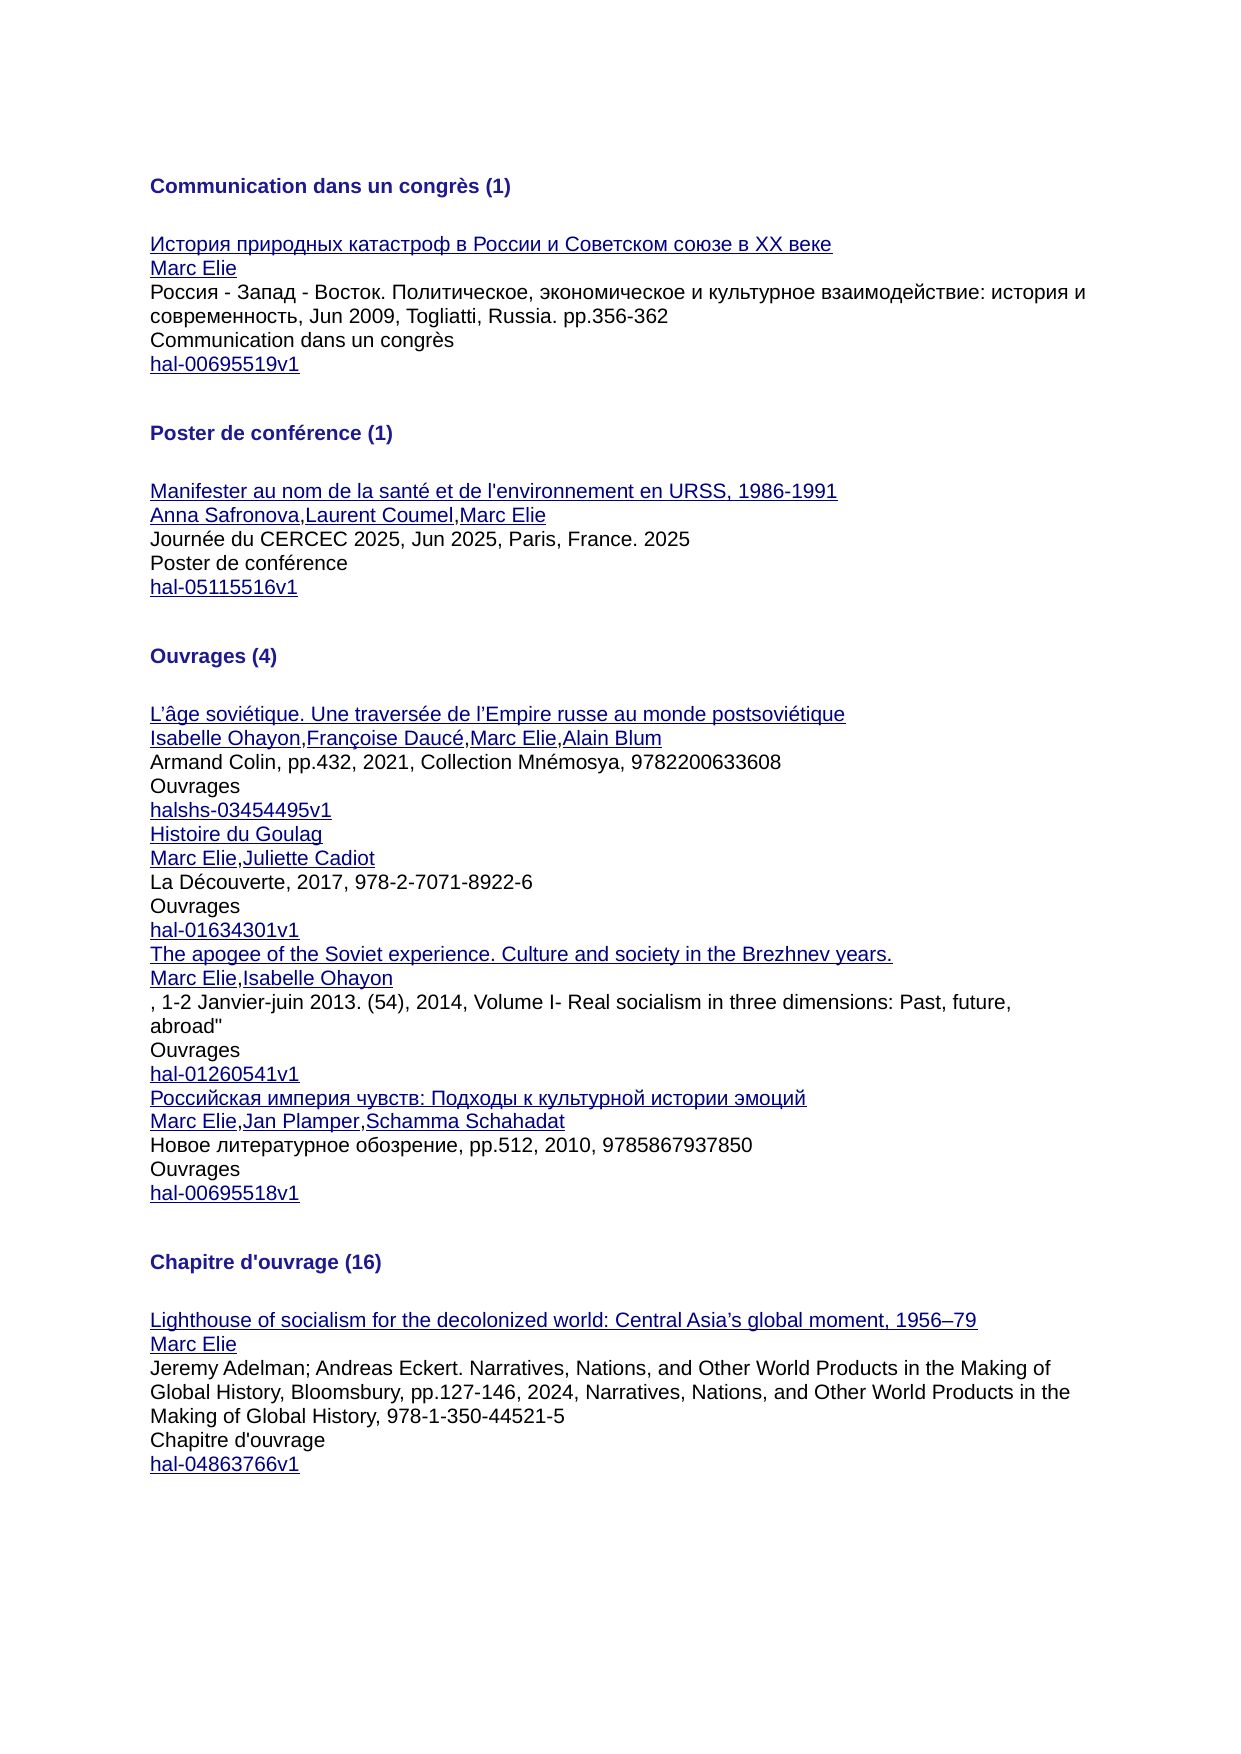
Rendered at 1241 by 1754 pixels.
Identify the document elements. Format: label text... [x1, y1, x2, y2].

subtitle Chapitre d'ouvrage (16) [150, 1250, 1090, 1274]
table_header Lighthouse of socialism for the decolonized world: Central Asia’s global moment, 1956–79 Marc Elie Jeremy Adelman; Andreas Eckert. Narratives, Nations, and Other World Products in the Making of Global History, Bloomsbury, pp.127-146, 2024, Narratives, Nations, and Other World Products in the Making of Global History, 978-1-350-44521-5 Chapitre d'ouvrage hal-04863766v1 [150, 1308, 1090, 1476]
table_header История природных катастроф в России и Советском союзе в ХХ веке Marc Elie Россия - Запад - Восток. Политическое, экономическое и культурное взаимодействие: история и современность, Jun 2009, Togliatti, Russia. pp.356-362 Communication dans un congrès hal-00695519v1 [150, 232, 1090, 376]
table_header L’âge soviétique. Une traversée de l’Empire russe au monde postsoviétique Isabelle Ohayon,Françoise Daucé,Marc Elie,Alain Blum Armand Colin, pp.432, 2021, Collection Mnémosya, 9782200633608 Ouvrages halshs-03454495v1 [150, 702, 1090, 822]
table_cell Histoire du Goulag Marc Elie,Juliette Cadiot La Découverte, 2017, 978-2-7071-8922-6 Ouvrages hal-01634301v1 [150, 822, 1090, 942]
table_cell Российская империя чувств: Подходы к культурной истории эмоций Marc Elie,Jan Plamper,Schamma Schahadat Новое литературное обозрение, pp.512, 2010, 9785867937850 Ouvrages hal-00695518v1 [150, 1085, 1090, 1205]
subtitle Poster de conférence (1) [150, 421, 1090, 445]
table_cell The apogee of the Soviet experience. Culture and society in the Brezhnev years. Marc Elie,Isabelle Ohayon , 1-2 Janvier-juin 2013. (54), 2014, Volume I- Real socialism in three dimensions: Past, future, abroad" Ouvrages hal-01260541v1 [150, 942, 1090, 1085]
subtitle Ouvrages (4) [150, 644, 1090, 668]
table_header Manifester au nom de la santé et de l'environnement en URSS, 1986-1991 Anna Safronova,Laurent Coumel,Marc Elie Journée du CERCEC 2025, Jun 2025, Paris, France. 2025 Poster de conférence hal-05115516v1 [150, 479, 1090, 599]
subtitle Communication dans un congrès (1) [150, 174, 1090, 198]
